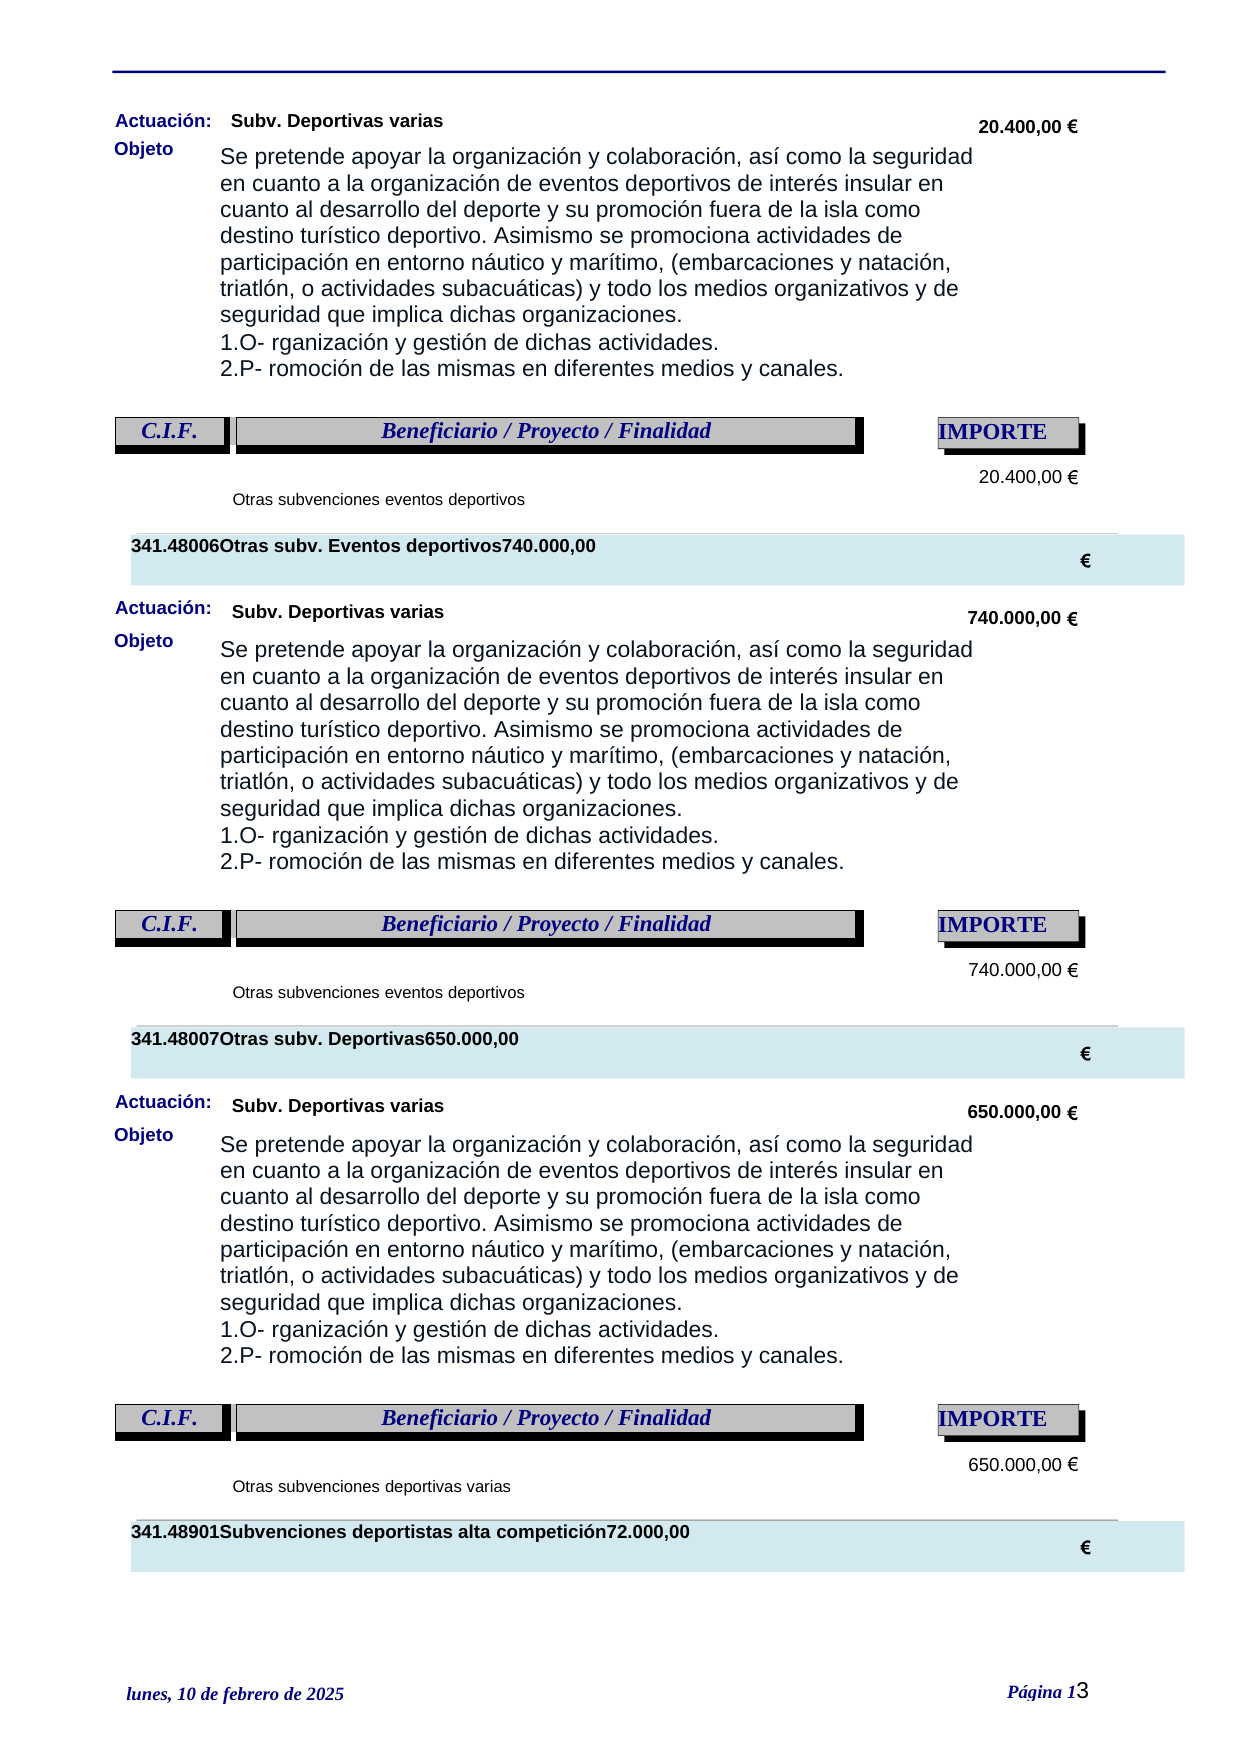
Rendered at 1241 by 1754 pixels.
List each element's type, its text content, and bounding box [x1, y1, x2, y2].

text Beneficiario / Proyecto / Finalidad [381, 418, 855, 443]
text Objeto Se pretende apoyar la organización y colaboración, así como la seguridad en cuanto a la organización de eventos deportivos de interés insular en cuanto al desarrollo del deporte y su promoción fuera de la isla como destino turístico deportivo. Asimismo se promociona actividades de participación en entorno náutico y marítimo, (embarcaciones y natación, triatlón, o actividades subacuáticas) y todo los medios organizativos y de seguridad que implica dichas organizaciones. [114, 629, 977, 821]
text 650.000,00 [966, 1454, 1064, 1476]
text 20.400,00 [977, 466, 1064, 488]
text 2.P- romoción de las mismas en diferentes medios y canales. [220, 355, 1178, 381]
text Beneficiario / Proyecto / Finalidad [381, 1405, 855, 1431]
text 1.O- rganización y gestión de dichas actividades. [220, 1316, 1178, 1342]
text 740.000,00 [966, 959, 1064, 981]
text Objeto Se pretende apoyar la organización y colaboración, así como la seguridad en cuanto a la organización de eventos deportivos de interés insular en cuanto al desarrollo del deporte y su promoción fuera de la isla como destino turístico deportivo. Asimismo se promociona actividades de participación en entorno náutico y marítimo, (embarcaciones y natación, triatlón, o actividades subacuáticas) y todo los medios organizativos y de seguridad que implica dichas organizaciones. [114, 138, 977, 328]
text 1.O- rganización y gestión de dichas actividades. [220, 822, 1178, 848]
text C.I.F. [141, 1405, 222, 1431]
text 1.O- rganización y gestión de dichas actividades. [220, 329, 1178, 355]
text 740.000,00 [967, 607, 1178, 628]
text Objeto Se pretende apoyar la organización y colaboración, así como la seguridad en cuanto a la organización de eventos deportivos de interés insular en cuanto al desarrollo del deporte y su promoción fuera de la isla como destino turístico deportivo. Asimismo se promociona actividades de participación en entorno náutico y marítimo, (embarcaciones y natación, triatlón, o actividades subacuáticas) y todo los medios organizativos y de seguridad que implica dichas organizaciones. [114, 1124, 977, 1315]
text Beneficiario / Proyecto / Finalidad [381, 911, 855, 936]
text 650.000,00 [967, 1101, 1178, 1122]
text 2.P- romoción de las mismas en diferentes medios y canales. [220, 848, 1178, 874]
text Otras subvenciones eventos deportivos [232, 983, 529, 1002]
text Actuación: [115, 597, 212, 618]
text Otras subvenciones deportivas varias [232, 1477, 516, 1496]
text 2.P- romoción de las mismas en diferentes medios y canales. [220, 1342, 1178, 1369]
text C.I.F. [141, 911, 222, 936]
text Actuación: [115, 1090, 212, 1112]
text Subv. Deportivas varias [232, 1095, 449, 1116]
text C.I.F. [141, 418, 223, 443]
text Subv. Deportivas varias [232, 601, 449, 622]
text Otras subvenciones eventos deportivos [232, 490, 529, 509]
